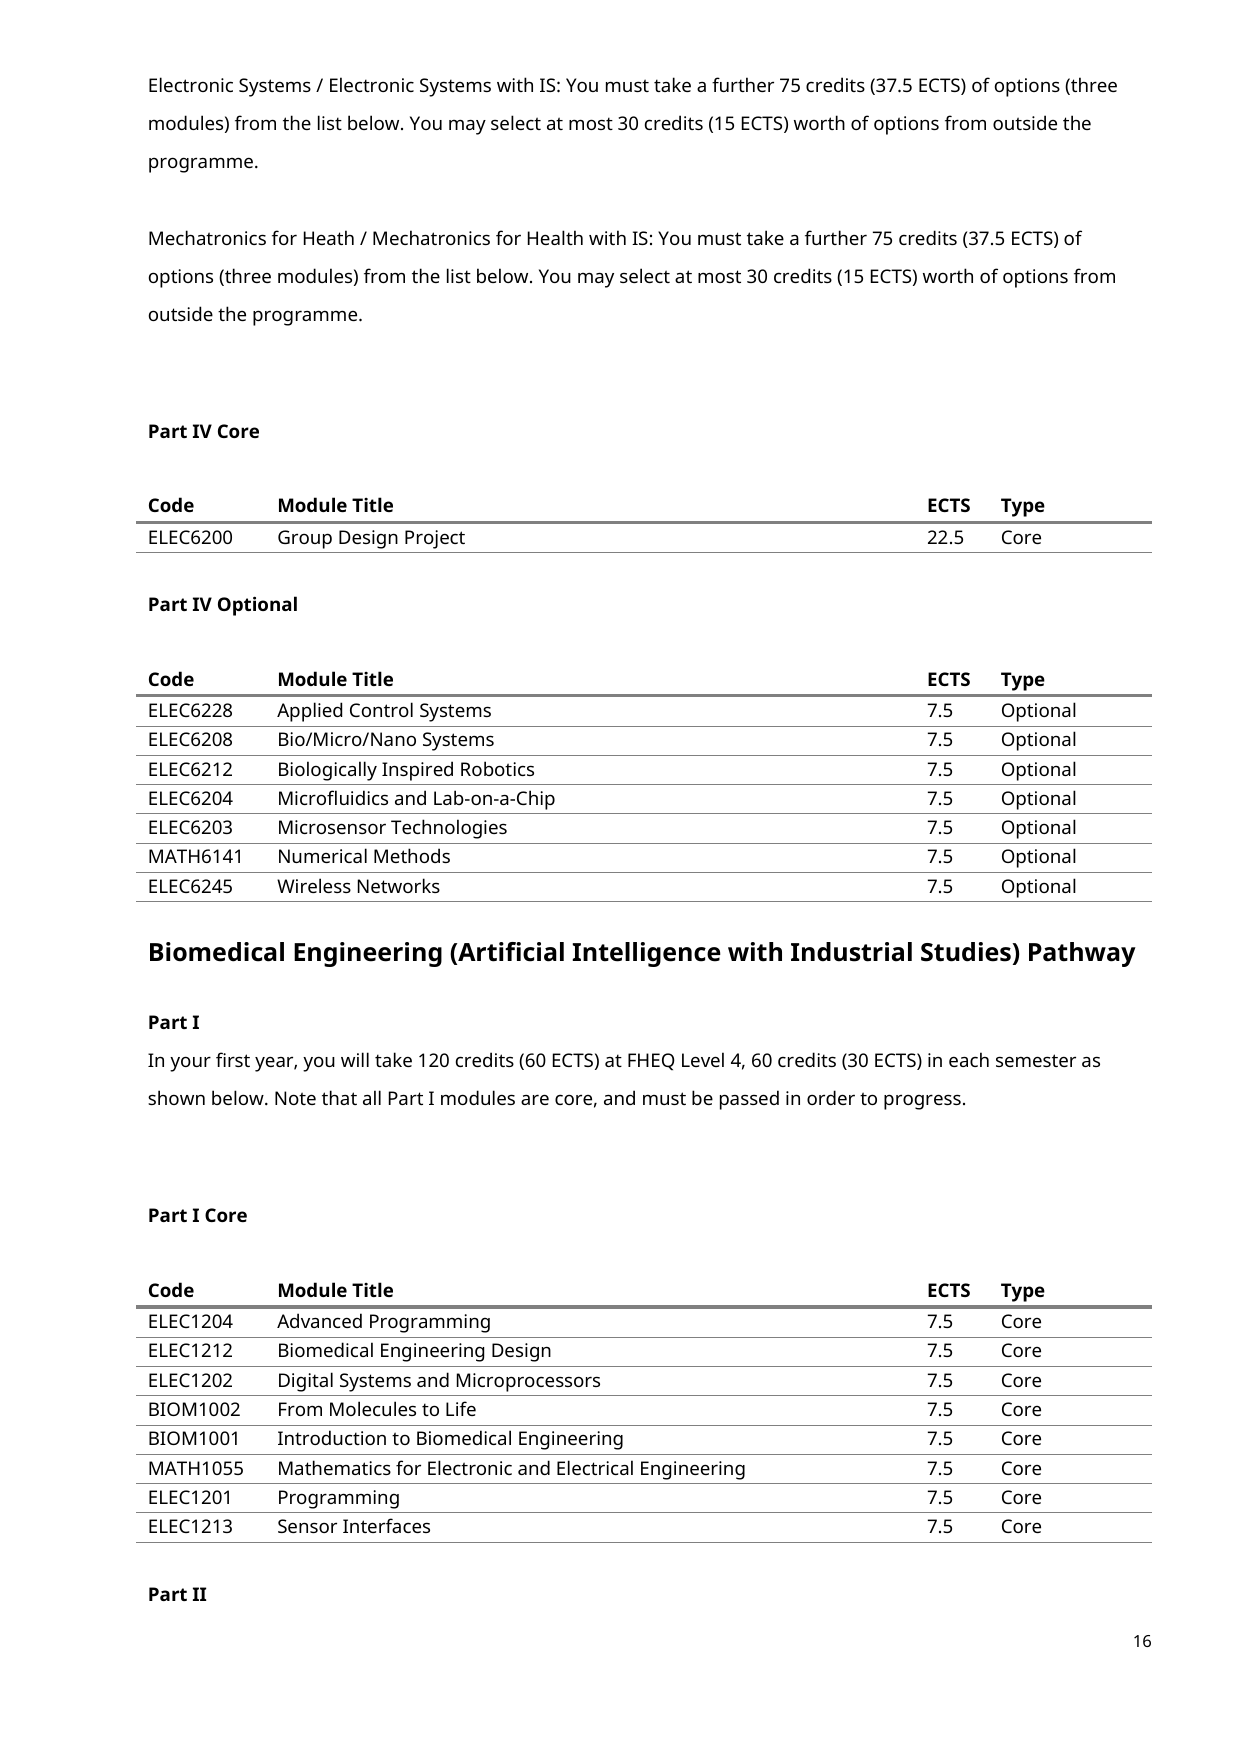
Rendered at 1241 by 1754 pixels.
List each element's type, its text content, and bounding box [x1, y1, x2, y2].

table_cell 7.5 [916, 1426, 989, 1454]
table_cell Wireless Networks [266, 873, 916, 901]
table_cell Core [989, 1484, 1152, 1512]
table_cell ELEC6200 [136, 524, 266, 552]
table_cell 7.5 [916, 1309, 989, 1337]
table_cell ELEC1204 [136, 1309, 266, 1337]
table_cell Optional [989, 727, 1152, 755]
table_cell Group Design Project [266, 524, 916, 552]
table_cell 7.5 [916, 814, 989, 843]
table_cell Module Title [266, 1277, 916, 1305]
table_cell 7.5 [916, 697, 989, 726]
table_cell 7.5 [916, 1513, 989, 1542]
table_cell ELEC1213 [136, 1513, 266, 1542]
table_cell 7.5 [916, 873, 989, 901]
table_cell Part IV Optional [136, 553, 1152, 666]
table_cell Biologically Inspired Robotics [266, 756, 916, 784]
table_cell Digital Systems and Microprocessors [266, 1367, 916, 1395]
table_cell 7.5 [916, 756, 989, 784]
table_cell Core [989, 1513, 1152, 1542]
table_cell Core [989, 524, 1152, 552]
table_cell 7.5 [916, 844, 989, 872]
table_cell BIOM1001 [136, 1426, 266, 1454]
table_cell Core [989, 1426, 1152, 1454]
table_cell Biomedical Engineering (Artificial Intelligence with Industrial Studies) Pathway [136, 902, 1152, 971]
table_cell From Molecules to Life [266, 1396, 916, 1424]
table_cell ECTS [916, 1277, 989, 1305]
table_cell Code [136, 1277, 266, 1305]
table_cell ELEC1212 [136, 1338, 266, 1366]
table_cell Type [989, 493, 1152, 521]
table_cell 7.5 [916, 785, 989, 813]
table_cell 7.5 [916, 1367, 989, 1395]
table_cell Module Title [266, 493, 916, 521]
table_cell Applied Control Systems [266, 697, 916, 726]
table_cell Microsensor Technologies [266, 814, 916, 843]
table_cell Introduction to Biomedical Engineering [266, 1426, 916, 1454]
table_cell ELEC6208 [136, 727, 266, 755]
table_cell Optional [989, 844, 1152, 872]
table_cell ELEC1201 [136, 1484, 266, 1512]
table_cell MATH6141 [136, 844, 266, 872]
table_cell Type [989, 1277, 1152, 1305]
table_cell 7.5 [916, 1396, 989, 1424]
table_cell Advanced Programming [266, 1309, 916, 1337]
table_cell ELEC6228 [136, 697, 266, 726]
table_cell ECTS [916, 666, 989, 694]
table_cell ELEC6245 [136, 873, 266, 901]
table_cell Core [989, 1338, 1152, 1366]
table_cell Code [136, 493, 266, 521]
table_cell Optional [989, 873, 1152, 901]
table_cell Module Title [266, 666, 916, 694]
table_cell ELEC6204 [136, 785, 266, 813]
table_cell Electronic Systems / Electronic Systems with IS: You must take a further 75 credits (37.5 ECTS) of options (three modules) from the list below. You may select at most 30 credits (15 ECTS) worth of options from outside the programme. Mechatronics for Heath / Mechatronics for Health with IS: You must take a further 75 credits (37.5 ECTS) of options (three modules) from the list below. You may select at most 30 credits (15 ECTS) worth of options from outside the programme. [136, 71, 1152, 380]
table_cell Core [989, 1309, 1152, 1337]
table_cell ELEC6203 [136, 814, 266, 843]
table_cell MATH1055 [136, 1455, 266, 1483]
table_cell Type [989, 666, 1152, 694]
table_cell 7.5 [916, 1338, 989, 1366]
table_cell Optional [989, 785, 1152, 813]
table_cell 7.5 [916, 727, 989, 755]
table_cell Optional [989, 697, 1152, 726]
table_cell Core [989, 1367, 1152, 1395]
table_cell 7.5 [916, 1484, 989, 1512]
table_cell Microfluidics and Lab-on-a-Chip [266, 785, 916, 813]
table_cell Core [989, 1396, 1152, 1424]
table_cell Part II [136, 1543, 1152, 1617]
table_cell Bio/Micro/Nano Systems [266, 727, 916, 755]
table_cell Part IV Core [136, 380, 1152, 493]
table_cell ELEC1202 [136, 1367, 266, 1395]
table_cell 7.5 [916, 1455, 989, 1483]
table_cell Part I Core [136, 1164, 1152, 1277]
table_cell Programming [266, 1484, 916, 1512]
table_cell 22.5 [916, 524, 989, 552]
table_cell Code [136, 666, 266, 694]
table_cell ELEC6212 [136, 756, 266, 784]
table_cell Biomedical Engineering Design [266, 1338, 916, 1366]
table_cell Core [989, 1455, 1152, 1483]
table_cell ECTS [916, 493, 989, 521]
table_cell Part I In your first year, you will take 120 credits (60 ECTS) at FHEQ Level 4, 60 credits (30 ECTS) in each semester as shown below. Note that all Part I modules are core, and must be passed in order to progress. [136, 971, 1152, 1164]
table_cell Mathematics for Electronic and Electrical Engineering [266, 1455, 916, 1483]
table_cell BIOM1002 [136, 1396, 266, 1424]
table_cell Numerical Methods [266, 844, 916, 872]
table_cell Sensor Interfaces [266, 1513, 916, 1542]
table_cell Optional [989, 756, 1152, 784]
table_cell Optional [989, 814, 1152, 843]
